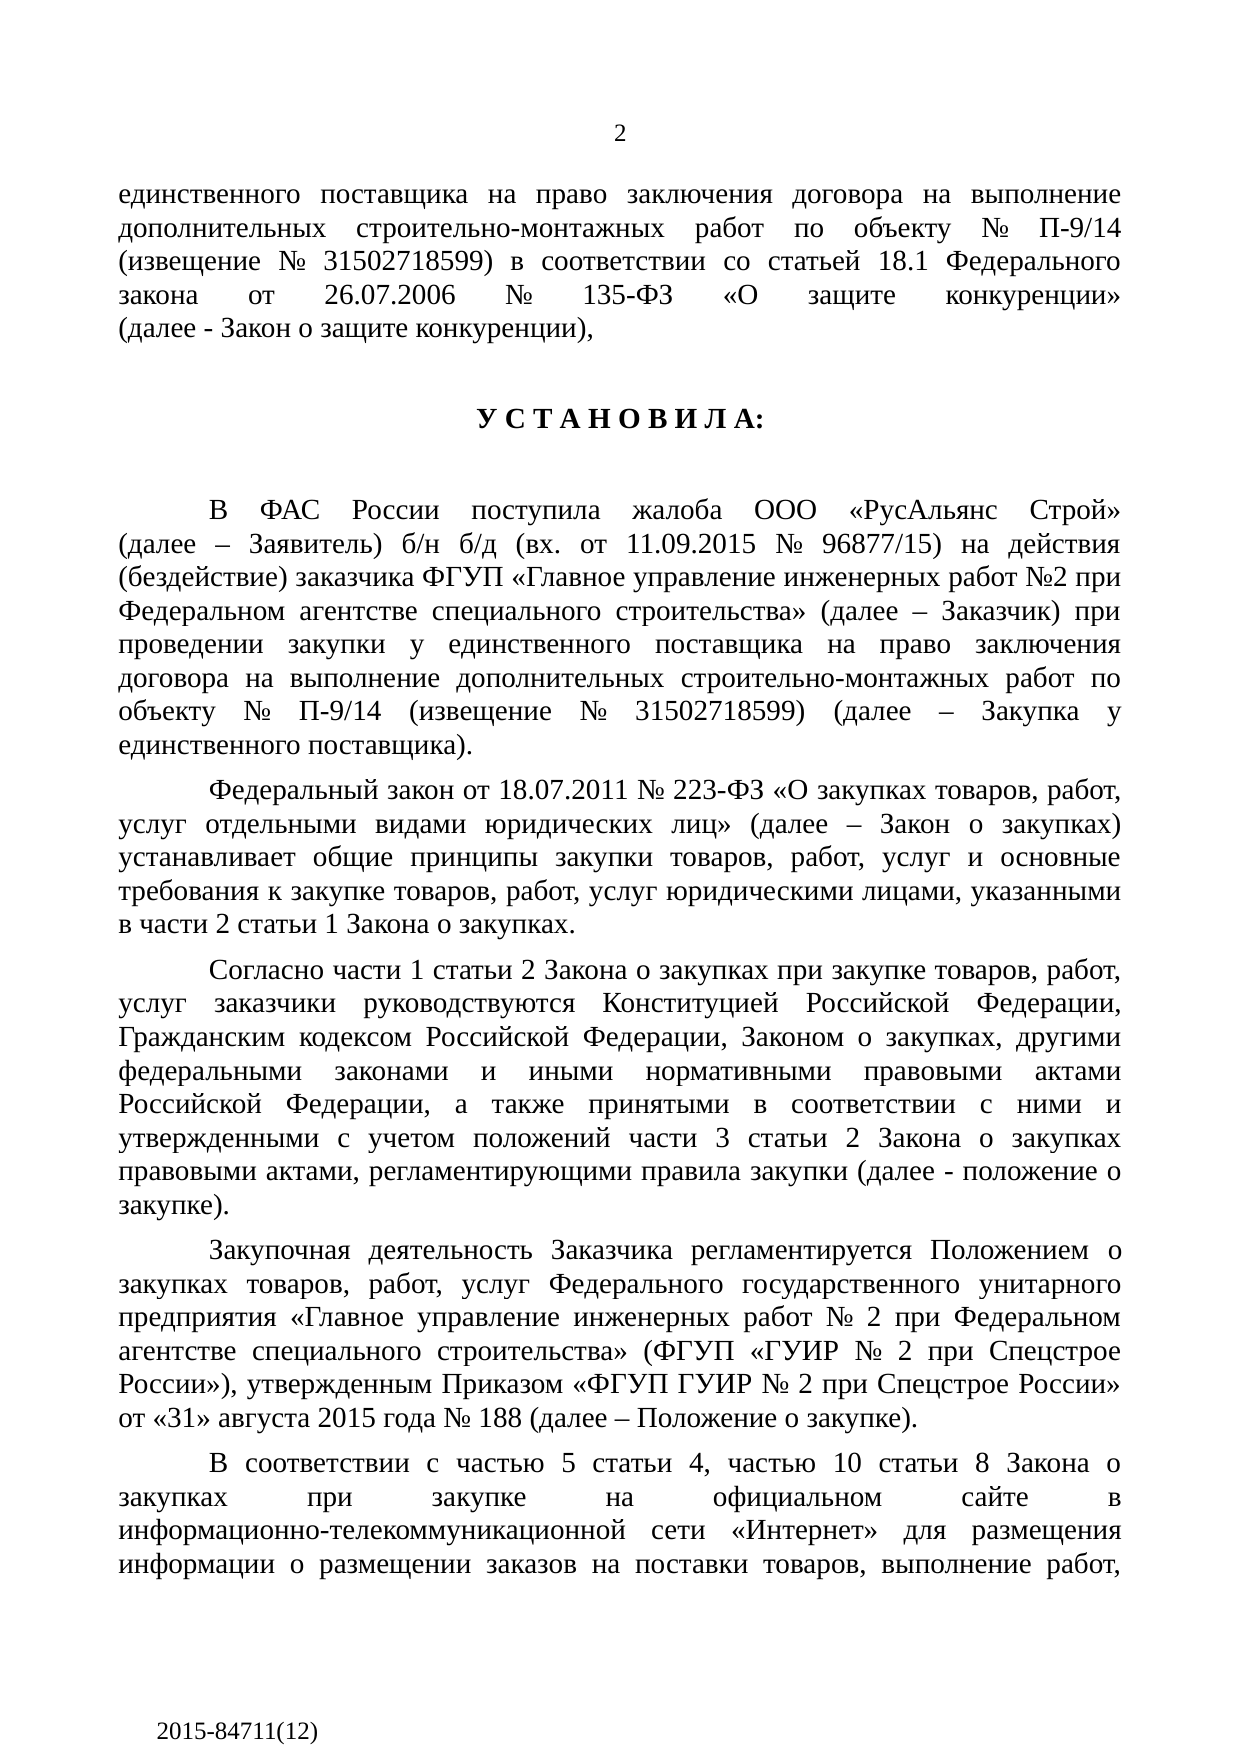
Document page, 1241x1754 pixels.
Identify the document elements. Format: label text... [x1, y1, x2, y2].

text В соответствии с частью 5 статьи 4, частью 10 статьи 8 Закона о закупках при закупке на официальном сайте в информационно-телекоммуникационной сети «Интернет» для размещения информации о размещении заказов на поставки товаров, выполнение работ, [118, 1445, 1122, 1579]
text В ФАС России поступила жалоба ООО «РусАльянс Строй» (далее – Заявитель) б/н б/д (вх. от 11.09.2015 № 96877/15) на действия (бездействие) заказчика ФГУП «Главное управление инженерных работ №2 при Федеральном агентстве специального строительства» (далее – Заказчик) при проведении закупки у единственного поставщика на право заключения договора на выполнение дополнительных строительно-монтажных работ по объекту № П-9/14 (извещение № 31502718599) (далее – Закупка у единственного поставщика). [118, 492, 1122, 761]
text Закупочная деятельность Заказчика регламентируется Положением о закупках товаров, работ, услуг Федерального государственного унитарного предприятия «Главное управление инженерных работ № 2 при Федеральном агентстве специального строительства» (ФГУП «ГУИР № 2 при Спецстрое России»), утвержденным Приказом «ФГУП ГУИР № 2 при Спецстрое России» от «31» августа 2015 года № 188 (далее – Положение о закупке). [118, 1232, 1122, 1433]
text У С Т А Н О В И Л А: [118, 401, 1122, 435]
text Федеральный закон от 18.07.2011 № 223-ФЗ «О закупках товаров, работ, услуг отдельными видами юридических лиц» (далее – Закон о закупках) устанавливает общие принципы закупки товаров, работ, услуг и основные требования к закупке товаров, работ, услуг юридическими лицами, указанными в части 2 статьи 1 Закона о закупках. [118, 772, 1122, 940]
text Согласно части 1 статьи 2 Закона о закупках при закупке товаров, работ, услуг заказчики руководствуются Конституцией Российской Федерации, Гражданским кодексом Российской Федерации, Законом о закупках, другими федеральными законами и иными нормативными правовыми актами Российской Федерации, а также принятыми в соответствии с ними и утвержденными с учетом положений части 3 статьи 2 Закона о закупках правовыми актами, регламентирующими правила закупки (далее - положение о закупке). [118, 952, 1122, 1220]
text единственного поставщика на право заключения договора на выполнение дополнительных строительно-монтажных работ по объекту № П-9/14 (извещение № 31502718599) в соответствии со статьей 18.1 Федерального закона от 26.07.2006 № 135-ФЗ «О защите конкуренции» (далее - Закон о защите конкуренции), [118, 176, 1122, 344]
